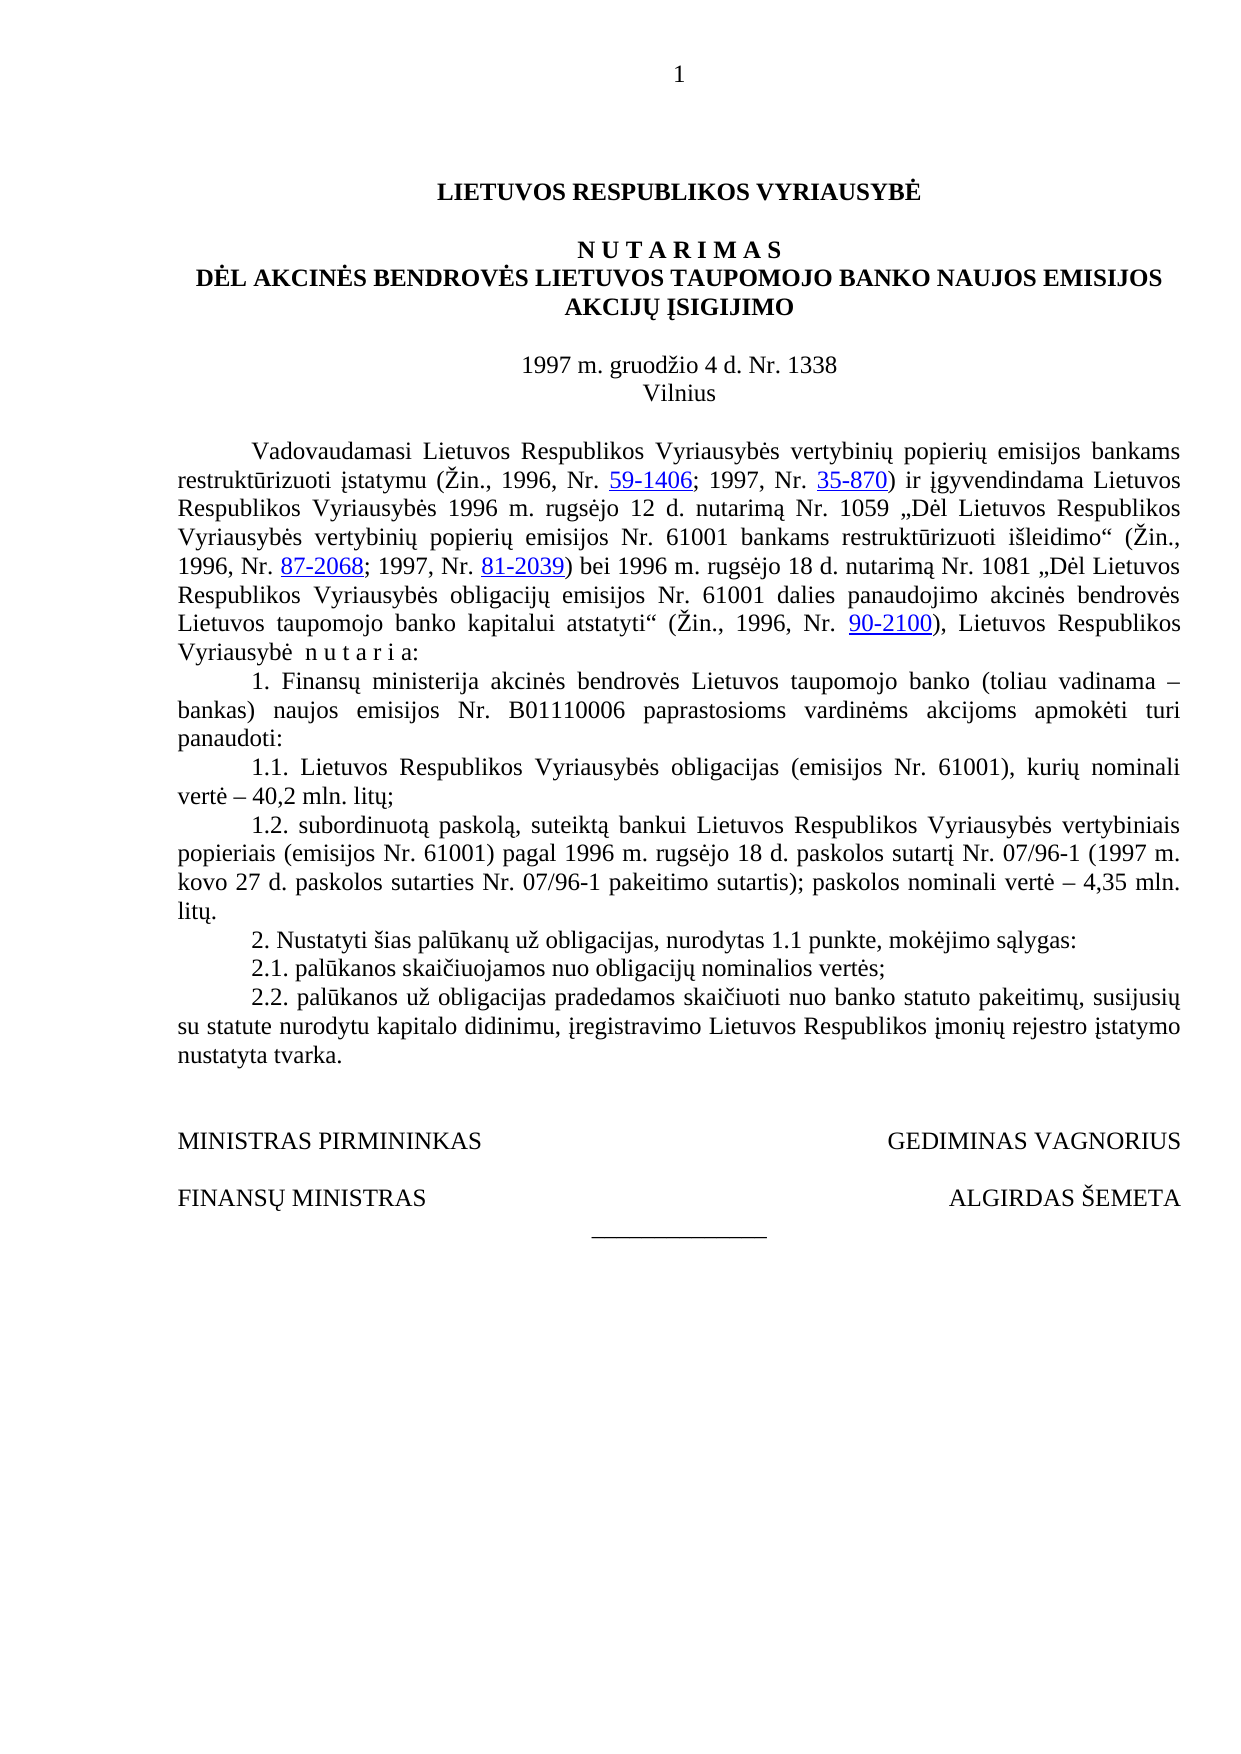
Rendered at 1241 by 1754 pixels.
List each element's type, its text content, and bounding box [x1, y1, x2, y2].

text 2. Nustatyti šias palūkanų už obligacijas, nurodytas 1.1 punkte, mokėjimo sąlygas: [177, 925, 1181, 953]
text DĖL AKCINĖS BENDROVĖS LIETUVOS TAUPOMOJO BANKO NAUJOS EMISIJOS AKCIJŲ ĮSIGIJIMO [177, 263, 1181, 321]
text 1997 m. gruodžio 4 d. Nr. 1338 [177, 350, 1181, 378]
text ______________ [177, 1212, 1181, 1241]
text 1.2. subordinuotą paskolą, suteiktą bankui Lietuvos Respublikos Vyriausybės vertybiniais popieriais (emisijos Nr. 61001) pagal 1996 m. rugsėjo 18 d. paskolos sutartį Nr. 07/96-1 (1997 m. kovo 27 d. paskolos sutarties Nr. 07/96-1 pakeitimo sutartis); paskolos nominali vertė – 4,35 mln. litų. [177, 810, 1181, 925]
text 2.2. palūkanos už obligacijas pradedamos skaičiuoti nuo banko statuto pakeitimų, susijusių su statute nurodytu kapitalo didinimu, įregistravimo Lietuvos Respublikos įmonių rejestro įstatymo nustatyta tvarka. [177, 982, 1181, 1068]
text 2.1. palūkanos skaičiuojamos nuo obligacijų nominalios vertės; [177, 953, 1181, 982]
text Vadovaudamasi Lietuvos Respublikos Vyriausybės vertybinių popierių emisijos bankams restruktūrizuoti įstatymu (Žin., 1996, Nr. 59-1406; 1997, Nr. 35-870) ir įgyvendindama Lietuvos Respublikos Vyriausybės 1996 m. rugsėjo 12 d. nutarimą Nr. 1059 „Dėl Lietuvos Respublikos Vyriausybės vertybinių popierių emisijos Nr. 61001 bankams restruktūrizuoti išleidimo“ (Žin., 1996, Nr. 87-2068; 1997, Nr. 81-2039) bei 1996 m. rugsėjo 18 d. nutarimą Nr. 1081 „Dėl Lietuvos Respublikos Vyriausybės obligacijų emisijos Nr. 61001 dalies panaudojimo akcinės bendrovės Lietuvos taupomojo banko kapitalui atstatyti“ (Žin., 1996, Nr. 90-2100), Lietuvos Respublikos Vyriausybė nutaria: [177, 436, 1181, 666]
text Vilnius [177, 378, 1181, 407]
text FINANSŲ MINISTRAS ALGIRDAS ŠEMETA [177, 1183, 1181, 1212]
text MINISTRAS PIRMININKAS GEDIMINAS VAGNORIUS [177, 1126, 1181, 1155]
text LIETUVOS RESPUBLIKOS VYRIAUSYBĖ [177, 177, 1181, 206]
text N U T A R I M A S [177, 235, 1181, 263]
text 1.1. Lietuvos Respublikos Vyriausybės obligacijas (emisijos Nr. 61001), kurių nominali vertė – 40,2 mln. litų; [177, 752, 1181, 810]
text 1. Finansų ministerija akcinės bendrovės Lietuvos taupomojo banko (toliau vadinama – bankas) naujos emisijos Nr. B01110006 paprastosioms vardinėms akcijoms apmokėti turi panaudoti: [177, 666, 1181, 752]
